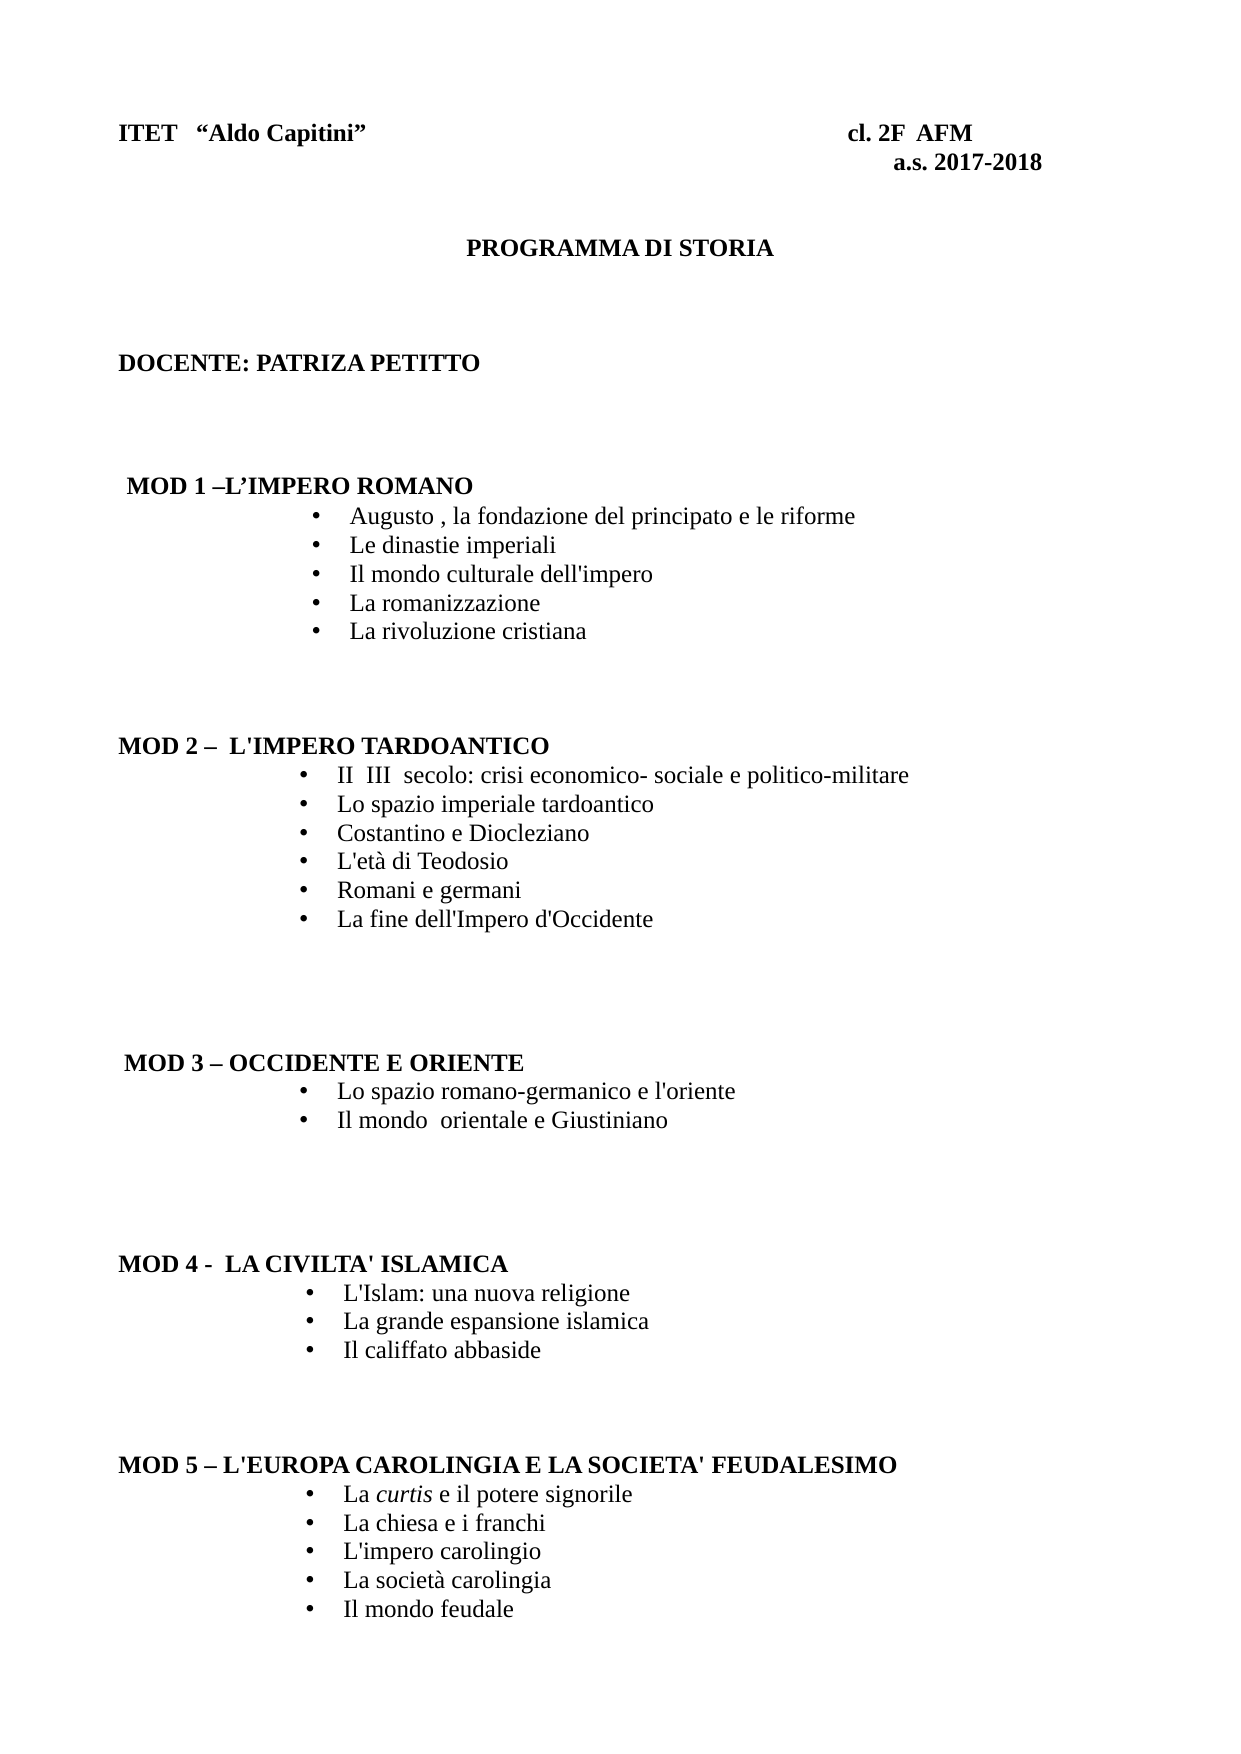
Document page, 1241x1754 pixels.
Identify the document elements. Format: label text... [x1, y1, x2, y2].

text MOD 2 – L'IMPERO TARDOANTICO [118, 731, 1122, 760]
list Il mondo orientale e Giustiniano [299, 1105, 1122, 1134]
list La rivoluzione cristiana [312, 616, 1122, 645]
list Augusto , la fondazione del principato e le riforme [312, 501, 1122, 530]
list II III secolo: crisi economico- sociale e politico-militare [299, 760, 1122, 789]
text DOCENTE: PATRIZA PETITTO [118, 348, 1122, 377]
list La romanizzazione [312, 588, 1122, 616]
list Costantino e Diocleziano [299, 818, 1122, 846]
text MOD 5 – L'EUROPA CAROLINGIA E LA SOCIETA' FEUDALESIMO [118, 1450, 1122, 1479]
text a.s. 2017-2018 [118, 147, 1122, 176]
list Il mondo feudale [306, 1594, 1122, 1623]
list La società carolingia [306, 1565, 1122, 1594]
list Il mondo culturale dell'impero [312, 559, 1122, 588]
list Lo spazio imperiale tardoantico [299, 789, 1122, 818]
text PROGRAMMA DI STORIA [118, 233, 1122, 262]
list L'impero carolingio [306, 1536, 1122, 1565]
list Il califfato abbaside [306, 1335, 1122, 1364]
text MOD 1 –L’IMPERO ROMANO [118, 463, 1122, 501]
text MOD 3 – OCCIDENTE E ORIENTE [124, 1048, 1122, 1076]
list Romani e germani [299, 875, 1122, 904]
text ITET “Aldo Capitini” cl. 2F AFM [118, 118, 1122, 147]
list La curtis e il potere signorile [306, 1479, 1122, 1508]
text MOD 4 - LA CIVILTA' ISLAMICA [118, 1249, 1122, 1278]
list La grande espansione islamica [306, 1306, 1122, 1335]
list L'età di Teodosio [299, 846, 1122, 875]
list L'Islam: una nuova religione [306, 1278, 1122, 1306]
list Lo spazio romano-germanico e l'oriente [299, 1076, 1122, 1105]
list La fine dell'Impero d'Occidente [299, 904, 1122, 933]
list Le dinastie imperiali [312, 530, 1122, 559]
list La chiesa e i franchi [306, 1508, 1122, 1536]
